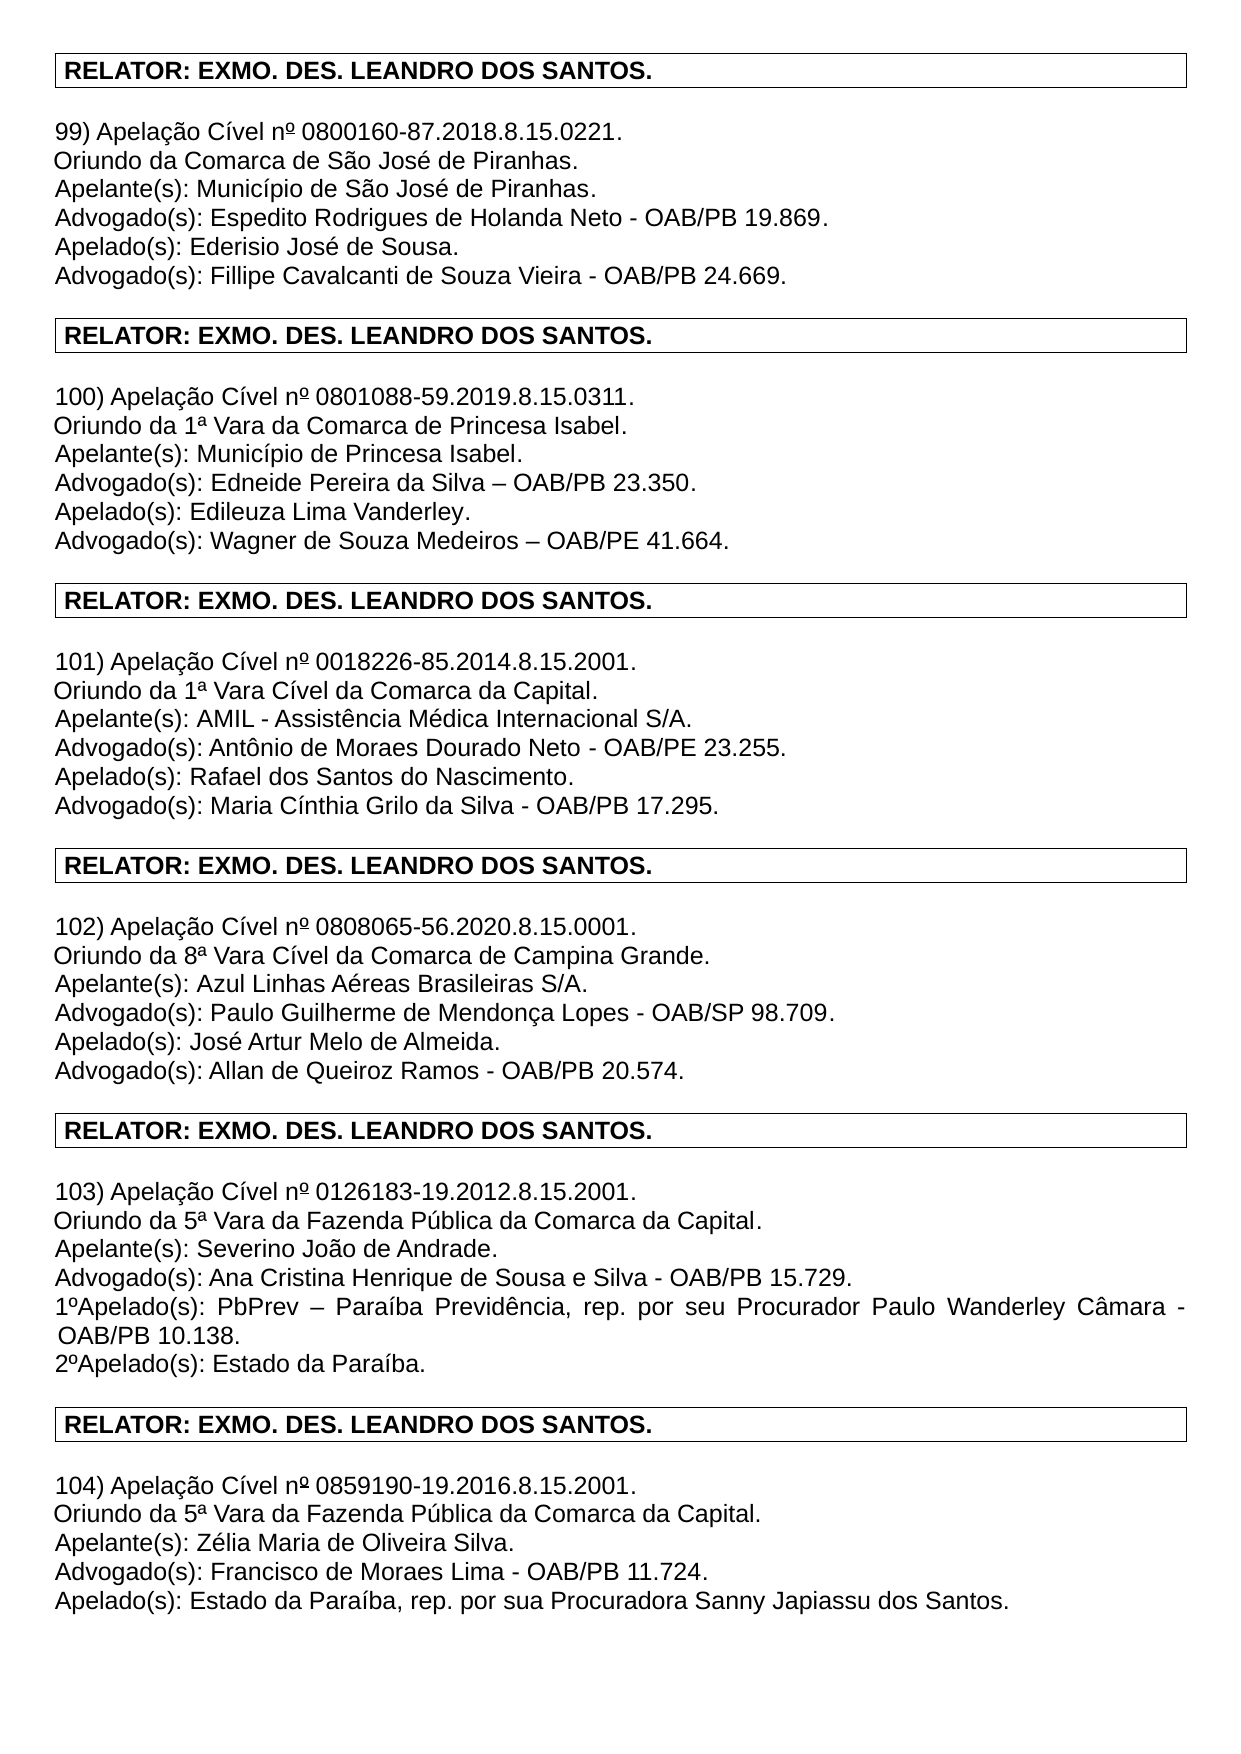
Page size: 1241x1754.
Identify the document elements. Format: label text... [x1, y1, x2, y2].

text Apelado(s): Ederisio José de Sousa. [54, 232, 1187, 261]
text Advogado(s): Edneide Pereira da Silva – OAB/PB 23.350. [54, 468, 1187, 497]
text Oriundo da Comarca de São José de Piranhas. [53, 146, 1187, 174]
text Advogado(s): Paulo Guilherme de Mendonça Lopes - OAB/SP 98.709. [54, 998, 1187, 1027]
text RELATOR: EXMO. DES. LEANDRO DOS SANTOS. [56, 1408, 1186, 1441]
text RELATOR: EXMO. DES. LEANDRO DOS SANTOS. [56, 849, 1186, 882]
text RELATOR: EXMO. DES. LEANDRO DOS SANTOS. [56, 584, 1186, 617]
text Advogado(s): Wagner de Souza Medeiros – OAB/PE 41.664. [54, 526, 1187, 554]
text Apelante(s): Município de São José de Piranhas. [54, 174, 1187, 203]
text 1ºApelado(s): PbPrev – Paraíba Previdência, rep. por seu Procurador Paulo Wanderley Câmara - OAB/PB 10.138. [54, 1292, 1187, 1349]
text Apelante(s): AMIL - Assistência Médica Internacional S/A. [54, 704, 1187, 733]
text RELATOR: EXMO. DES. LEANDRO DOS SANTOS. [56, 54, 1186, 87]
text Advogado(s): Francisco de Moraes Lima - OAB/PB 11.724. [54, 1557, 1187, 1586]
text RELATOR: EXMO. DES. LEANDRO DOS SANTOS. [56, 1114, 1186, 1147]
text Apelante(s): Município de Princesa Isabel. [54, 439, 1187, 468]
text Apelante(s): Zélia Maria de Oliveira Silva. [54, 1528, 1187, 1557]
text Oriundo da 5ª Vara da Fazenda Pública da Comarca da Capital. [53, 1499, 1187, 1528]
text Oriundo da 5ª Vara da Fazenda Pública da Comarca da Capital. [53, 1206, 1187, 1234]
text Apelado(s): Estado da Paraíba, rep. por sua Procuradora Sanny Japiassu dos Santos. [54, 1586, 1187, 1614]
text RELATOR: EXMO. DES. LEANDRO DOS SANTOS. [56, 319, 1186, 352]
text Advogado(s): Allan de Queiroz Ramos - OAB/PB 20.574. [54, 1056, 1187, 1084]
text Apelado(s): Rafael dos Santos do Nascimento. [54, 762, 1187, 791]
text 2ºApelado(s): Estado da Paraíba. [54, 1349, 1187, 1378]
text 100) Apelação Cível nº 0801088-59.2019.8.15.0311. [54, 382, 1187, 411]
text 99) Apelação Cível nº 0800160-87.2018.8.15.0221. [54, 117, 1187, 146]
text Apelado(s): José Artur Melo de Almeida. [54, 1027, 1187, 1056]
text 102) Apelação Cível nº 0808065-56.2020.8.15.0001. [54, 912, 1187, 941]
text Advogado(s): Maria Cínthia Grilo da Silva - OAB/PB 17.295. [54, 791, 1187, 819]
text Advogado(s): Ana Cristina Henrique de Sousa e Silva - OAB/PB 15.729. [54, 1263, 1187, 1292]
text Oriundo da 8ª Vara Cível da Comarca de Campina Grande. [53, 941, 1187, 969]
text Apelante(s): Severino João de Andrade. [54, 1234, 1187, 1263]
text Advogado(s): Antônio de Moraes Dourado Neto - OAB/PE 23.255. [54, 733, 1187, 762]
text Advogado(s): Espedito Rodrigues de Holanda Neto - OAB/PB 19.869. [54, 203, 1187, 232]
text 103) Apelação Cível nº 0126183-19.2012.8.15.2001. [54, 1177, 1187, 1206]
text Oriundo da 1ª Vara da Comarca de Princesa Isabel. [53, 411, 1187, 439]
text Advogado(s): Fillipe Cavalcanti de Souza Vieira - OAB/PB 24.669. [54, 261, 1187, 289]
text Apelante(s): Azul Linhas Aéreas Brasileiras S/A. [54, 969, 1187, 998]
text 101) Apelação Cível nº 0018226-85.2014.8.15.2001. [54, 647, 1187, 676]
text 104) Apelação Cível nº 0859190-19.2016.8.15.2001. [54, 1471, 1187, 1499]
text Apelado(s): Edileuza Lima Vanderley. [54, 497, 1187, 526]
text Oriundo da 1ª Vara Cível da Comarca da Capital. [53, 676, 1187, 704]
